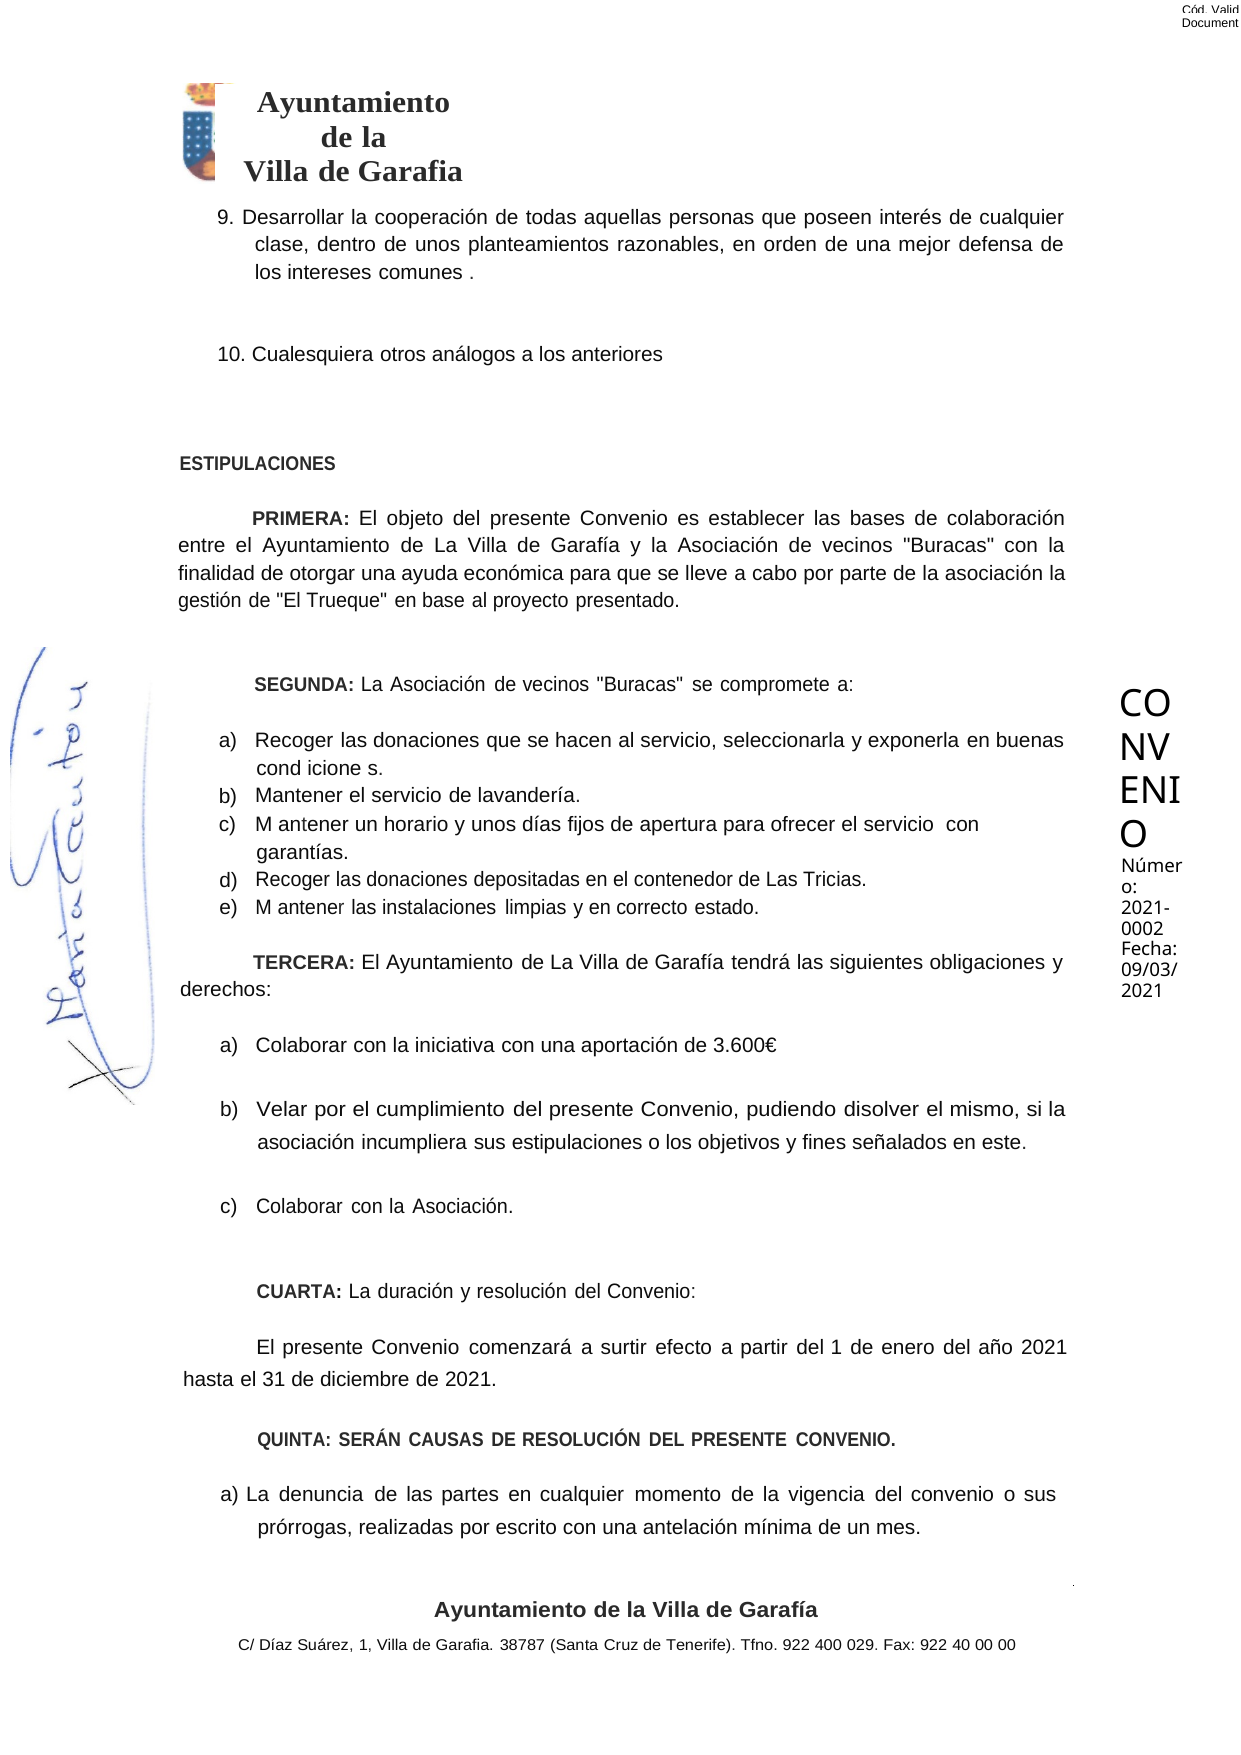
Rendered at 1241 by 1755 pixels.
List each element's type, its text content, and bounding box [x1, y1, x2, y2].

text Número: 2021-0002 Fecha: 09/03/2021 [1121, 856, 1185, 1002]
text a) La denuncia de las partes en cualquier momento de la vigencia del convenio o sus [220, 1482, 1072, 1506]
text e) [219, 895, 240, 919]
text b) [218, 784, 239, 808]
text Document [1182, 15, 1241, 29]
text Recoger las donaciones depositadas en el contenedor de Las Tricias. M antener las instalaciones limpias y en correcto estado. [255, 867, 882, 919]
text Mantener el servicio de lavandería. [255, 784, 1068, 808]
text C/ Díaz Suárez, 1, Villa de Garafia. 38787 (Santa Cruz de Tenerife). Tfno. 922 400 029. Fax: 922 40 00 00 [236, 1635, 1017, 1653]
text TERCERA: El Ayuntamiento de La Villa de Garafía tendrá las siguientes obligaciones y derechos: [180, 949, 1069, 1001]
text PRIMERA: El objeto del presente Convenio es establecer las bases de colaboración entre el Ayuntamiento de La Villa de Garafía y la Asociación de vecinos "Buracas" con la finalidad de otorgar una ayuda económica para que se lleve a cabo por parte de la asociación la gestión de "El Trueque" en base al proyecto presentado. [178, 506, 1066, 612]
text Ayuntamiento de la Villa de Garafía [234, 1597, 1017, 1622]
text SEGUNDA: La Asociación de vecinos "Buracas" se compromete a: [254, 672, 859, 696]
text El presente Convenio comenzará a surtir efecto a partir del 1 de enero del año 2021 [256, 1335, 1073, 1359]
text Ayuntamiento de la [256, 84, 451, 154]
text asociación incumpliera sus estipulaciones o los objetivos y fines señalados en este. [257, 1130, 1070, 1154]
text Colaborar con la iniciativa con una aportación de 3.600€ [255, 1033, 779, 1057]
text c) [220, 1194, 238, 1218]
text a) [218, 728, 238, 752]
text CUARTA: La duración y resolución del Convenio: [256, 1279, 702, 1303]
text a) [219, 1033, 239, 1057]
text CONVENIO [1119, 682, 1185, 856]
text Cód. Valid [1182, 3, 1241, 13]
text Recoger las donaciones que se hacen al servicio, seleccionarla y exponerla en buenas cond icione s. [254, 728, 1068, 780]
text 9. Desarrollar la cooperación de todas aquellas personas que poseen interés de cualquier clase, dentro de unos planteamientos razonables, en orden de una mejor defensa de los intereses comunes . [217, 205, 1065, 284]
text Velar por el cumplimiento del presente Convenio, pudiendo disolver el mismo, si la [256, 1097, 1070, 1121]
text 10. Cualesquiera otros análogos a los anteriores [217, 341, 663, 365]
text M antener un horario y unos días fijos de apertura para ofrecer el servicio con garantías. [255, 812, 1068, 863]
text b) [220, 1097, 240, 1121]
text prórrogas, realizadas por escrito con una antelación mínima de un mes. [257, 1515, 1072, 1539]
text hasta el 31 de diciembre de 2021. [183, 1367, 1073, 1391]
text ESTIPULACIONES [179, 451, 343, 474]
text QUINTA: SERÁN CAUSAS DE RESOLUCIÓN DEL PRESENTE CONVENIO. [257, 1428, 903, 1450]
text Villa de Garafia [241, 154, 465, 188]
text c) [218, 812, 239, 836]
text d) [219, 867, 240, 891]
text Colaborar con la Asociación. [256, 1194, 518, 1218]
